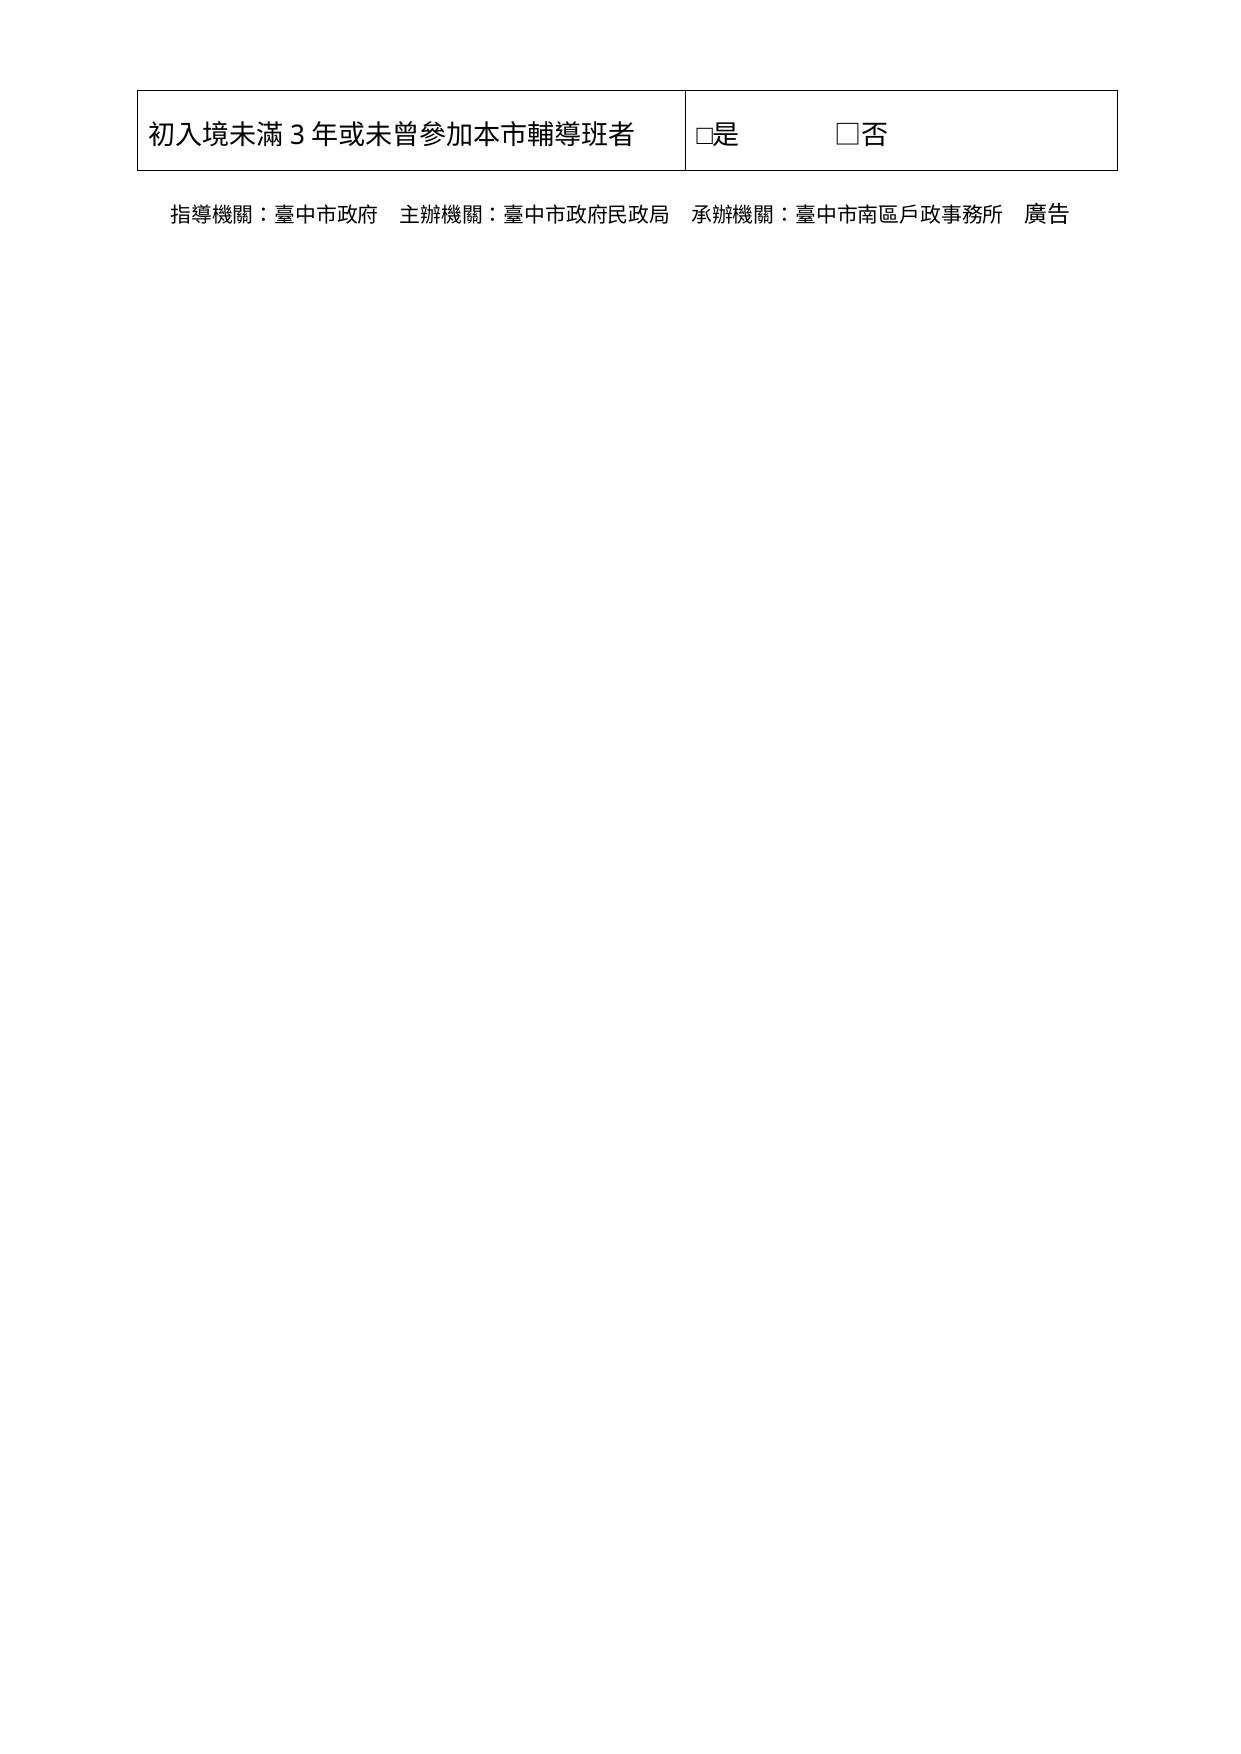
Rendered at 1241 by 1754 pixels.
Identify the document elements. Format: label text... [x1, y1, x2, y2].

text 指導機關：臺中市政府 主辦機關：臺中市政府民政局 承辦機關：臺中市南區戶政事務所 廣告 [75, 171, 1165, 233]
table_cell 初入境未滿3年或未曾參加本市輔導班者 [138, 91, 685, 169]
table_cell □是 □否 [686, 91, 1117, 169]
